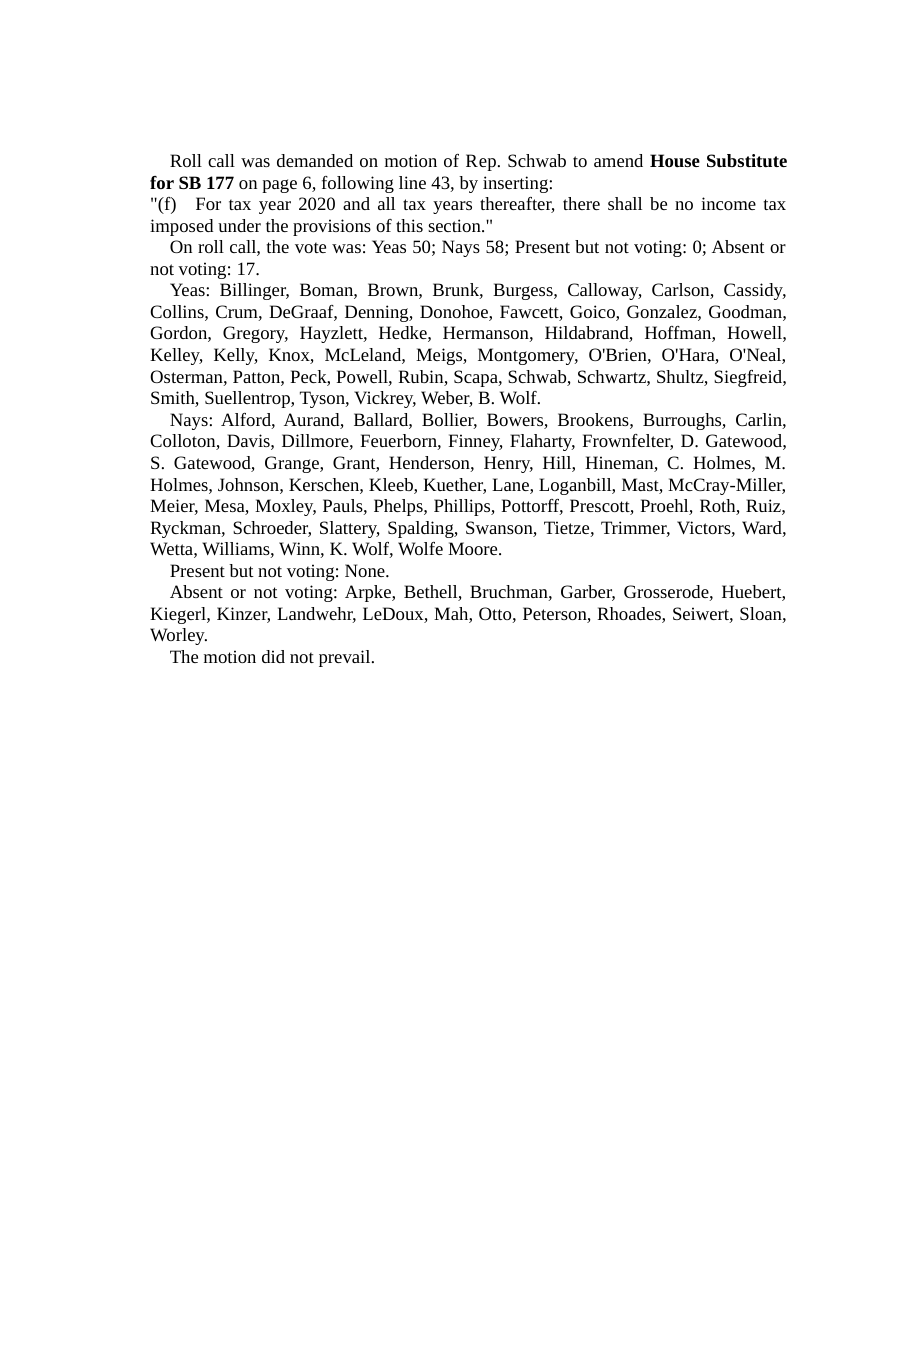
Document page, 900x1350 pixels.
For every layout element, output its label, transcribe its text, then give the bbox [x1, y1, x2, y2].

text Present but not voting: None. [150, 560, 787, 581]
text Yeas: Billinger, Boman, Brown, Brunk, Burgess, Calloway, Carlson, Cassidy, Collins, Crum, DeGraaf, Denning, Donohoe, Fawcett, Goico, Gonzalez, Goodman, Gordon, Gregory, Hayzlett, Hedke, Hermanson, Hildabrand, Hoffman, Howell, Kelley, Kelly, Knox, McLeland, Meigs, Montgomery, O'Brien, O'Hara, O'Neal, Osterman, Patton, Peck, Powell, Rubin, Scapa, Schwab, Schwartz, Shultz, Siegfreid, Smith, Suellentrop, Tyson, Vickrey, Weber, B. Wolf. [150, 279, 787, 409]
text The motion did not prevail. [150, 646, 787, 667]
text Roll call was demanded on motion of Rep. Schwab to amend House Substitute for SB 177 on page 6, following line 43, by inserting: [150, 150, 787, 193]
text Absent or not voting: Arpke, Bethell, Bruchman, Garber, Grosserode, Huebert, Kiegerl, Kinzer, Landwehr, LeDoux, Mah, Otto, Peterson, Rhoades, Seiwert, Sloan, Worley. [150, 581, 787, 646]
text On roll call, the vote was: Yeas 50; Nays 58; Present but not voting: 0; Absent or not voting: 17. [150, 236, 787, 279]
text "(f) For tax year 2020 and all tax years thereafter, there shall be no income tax imposed under the provisions of this section." [150, 193, 787, 236]
text Nays: Alford, Aurand, Ballard, Bollier, Bowers, Brookens, Burroughs, Carlin, Colloton, Davis, Dillmore, Feuerborn, Finney, Flaharty, Frownfelter, D. Gatewood, S. Gatewood, Grange, Grant, Henderson, Henry, Hill, Hineman, C. Holmes, M. Holmes, Johnson, Kerschen, Kleeb, Kuether, Lane, Loganbill, Mast, McCray-Miller, Meier, Mesa, Moxley, Pauls, Phelps, Phillips, Pottorff, Prescott, Proehl, Roth, Ruiz, Ryckman, Schroeder, Slattery, Spalding, Swanson, Tietze, Trimmer, Victors, Ward, Wetta, Williams, Winn, K. Wolf, Wolfe Moore. [150, 409, 787, 560]
